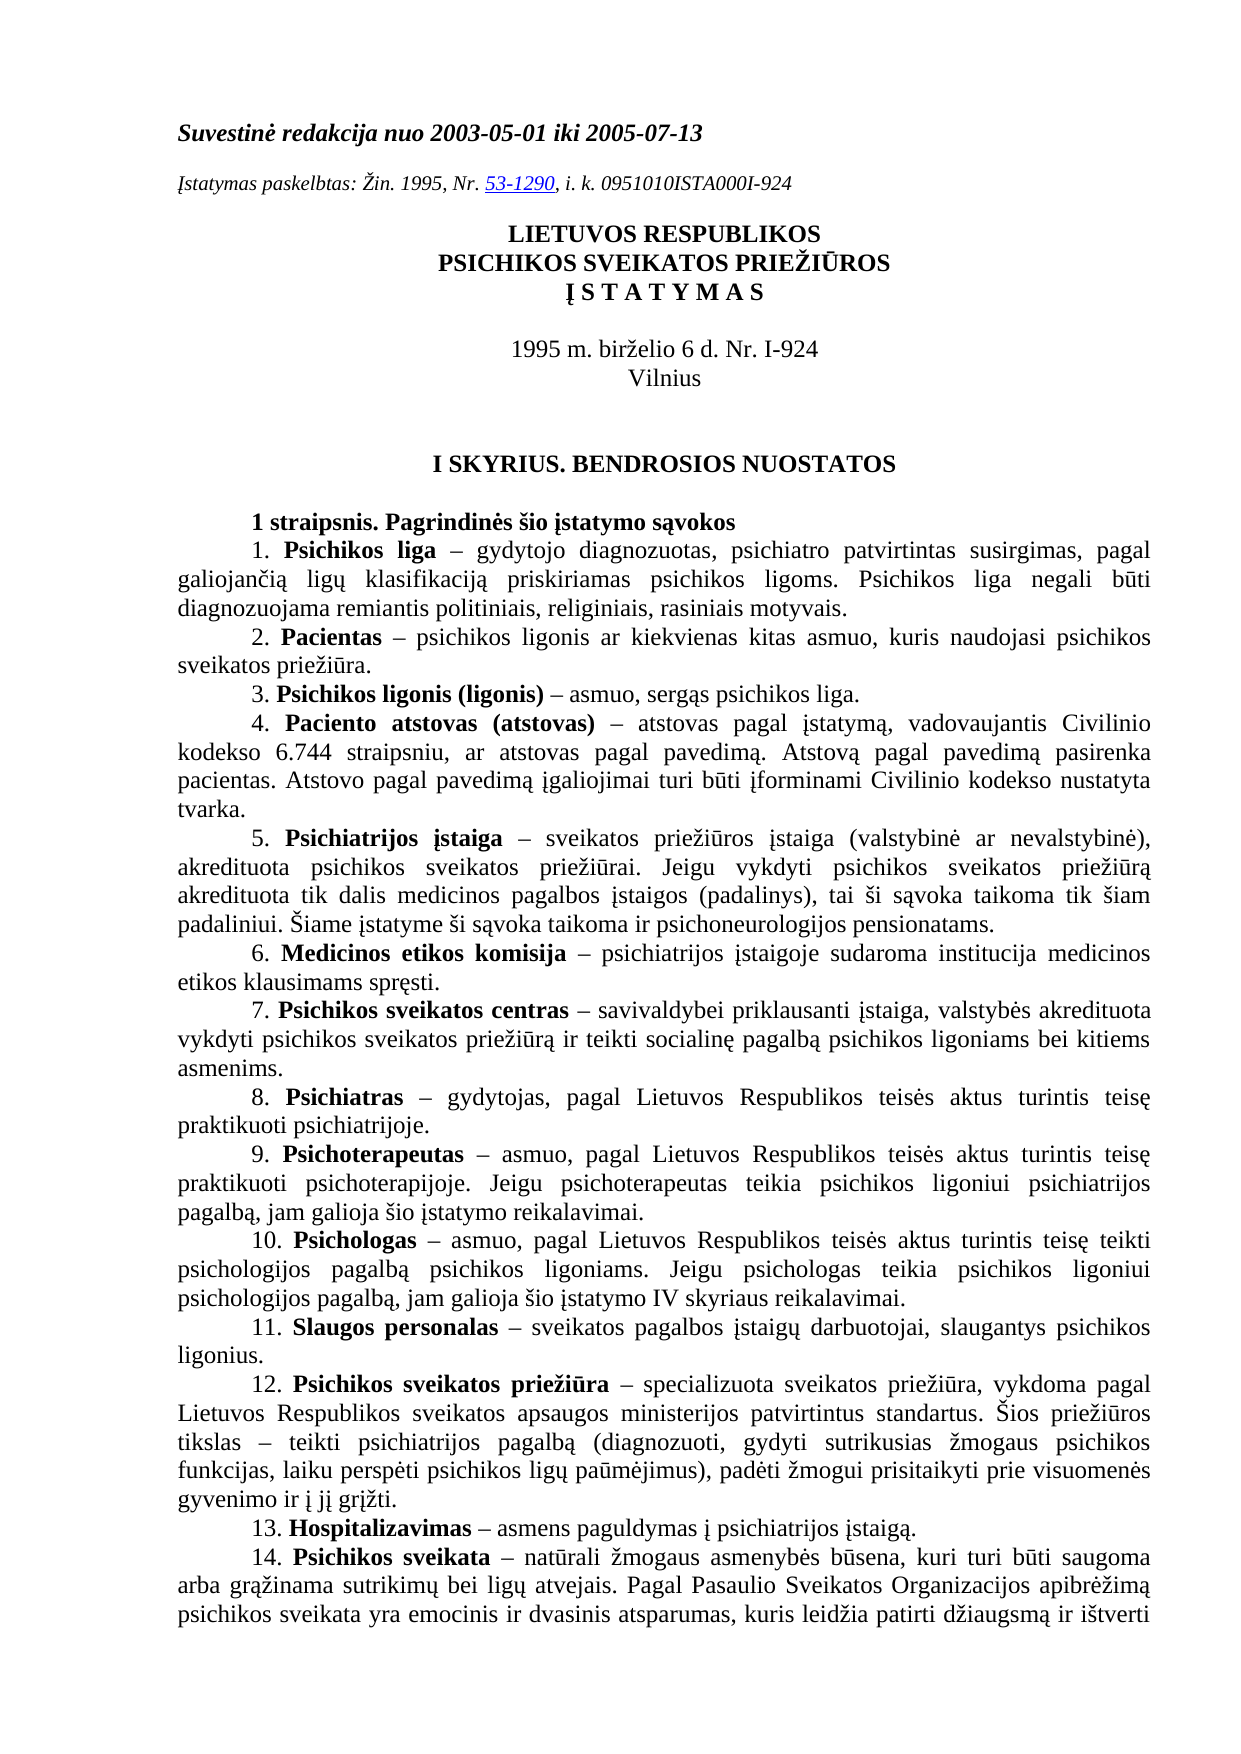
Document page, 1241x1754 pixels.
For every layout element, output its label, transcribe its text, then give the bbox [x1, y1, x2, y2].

text Į S T A T Y M A S [177, 277, 1152, 305]
text 4. Paciento atstovas (atstovas) – atstovas pagal įstatymą, vadovaujantis Civilinio kodekso 6.744 straipsniu, ar atstovas pagal pavedimą. Atstovą pagal pavedimą pasirenka pacientas. Atstovo pagal pavedimą įgaliojimai turi būti įforminami Civilinio kodekso nustatyta tvarka. [177, 708, 1152, 823]
text 1 straipsnis. Pagrindinės šio įstatymo sąvokos [177, 507, 1152, 535]
text 8. Psichiatras – gydytojas, pagal Lietuvos Respublikos teisės aktus turintis teisę praktikuoti psichiatrijoje. [177, 1082, 1152, 1139]
text I SKYRIUS. BENDROSIOS NUOSTATOS [177, 449, 1152, 478]
text 2. Pacientas – psichikos ligonis ar kiekvienas kitas asmuo, kuris naudojasi psichikos sveikatos priežiūra. [177, 622, 1152, 679]
text LIETUVOS RESPUBLIKOS [177, 219, 1152, 248]
text 1995 m. birželio 6 d. Nr. I-924 [177, 334, 1152, 363]
text PSICHIKOS SVEIKATOS PRIEŽIŪROS [177, 248, 1152, 277]
text Suvestinė redakcija nuo 2003-05-01 iki 2005-07-13 [177, 118, 1152, 147]
text Įstatymas paskelbtas: Žin. 1995, Nr. 53-1290, i. k. 0951010ISTA000I-924 [177, 171, 1152, 195]
text 11. Slaugos personalas – sveikatos pagalbos įstaigų darbuotojai, slaugantys psichikos ligonius. [177, 1312, 1152, 1369]
text 9. Psichoterapeutas – asmuo, pagal Lietuvos Respublikos teisės aktus turintis teisę praktikuoti psichoterapijoje. Jeigu psichoterapeutas teikia psichikos ligoniui psichiatrijos pagalbą, jam galioja šio įstatymo reikalavimai. [177, 1139, 1152, 1225]
text 7. Psichikos sveikatos centras – savivaldybei priklausanti įstaiga, valstybės akredituota vykdyti psichikos sveikatos priežiūrą ir teikti socialinę pagalbą psichikos ligoniams bei kitiems asmenims. [177, 995, 1152, 1082]
text 6. Medicinos etikos komisija – psichiatrijos įstaigoje sudaroma institucija medicinos etikos klausimams spręsti. [177, 938, 1152, 995]
text 10. Psichologas – asmuo, pagal Lietuvos Respublikos teisės aktus turintis teisę teikti psichologijos pagalbą psichikos ligoniams. Jeigu psichologas teikia psichikos ligoniui psichologijos pagalbą, jam galioja šio įstatymo IV skyriaus reikalavimai. [177, 1225, 1152, 1312]
text 1. Psichikos liga – gydytojo diagnozuotas, psichiatro patvirtintas susirgimas, pagal galiojančią ligų klasifikaciją priskiriamas psichikos ligoms. Psichikos liga negali būti diagnozuojama remiantis politiniais, religiniais, rasiniais motyvais. [177, 535, 1152, 622]
text 5. Psichiatrijos įstaiga – sveikatos priežiūros įstaiga (valstybinė ar nevalstybinė), akredituota psichikos sveikatos priežiūrai. Jeigu vykdyti psichikos sveikatos priežiūrą akredituota tik dalis medicinos pagalbos įstaigos (padalinys), tai ši sąvoka taikoma tik šiam padaliniui. Šiame įstatyme ši sąvoka taikoma ir psichoneurologijos pensionatams. [177, 823, 1152, 938]
text 14. Psichikos sveikata – natūrali žmogaus asmenybės būsena, kuri turi būti saugoma arba grąžinama sutrikimų bei ligų atvejais. Pagal Pasaulio Sveikatos Organizacijos apibrėžimą psichikos sveikata yra emocinis ir dvasinis atsparumas, kuris leidžia patirti džiaugsmą ir ištverti [177, 1542, 1152, 1628]
text 3. Psichikos ligonis (ligonis) – asmuo, sergąs psichikos liga. [177, 679, 1152, 708]
text 12. Psichikos sveikatos priežiūra – specializuota sveikatos priežiūra, vykdoma pagal Lietuvos Respublikos sveikatos apsaugos ministerijos patvirtintus standartus. Šios priežiūros tikslas – teikti psichiatrijos pagalbą (diagnozuoti, gydyti sutrikusias žmogaus psichikos funkcijas, laiku perspėti psichikos ligų paūmėjimus), padėti žmogui prisitaikyti prie visuomenės gyvenimo ir į jį grįžti. [177, 1369, 1152, 1513]
text Vilnius [177, 363, 1152, 392]
text 13. Hospitalizavimas – asmens paguldymas į psichiatrijos įstaigą. [177, 1513, 1152, 1542]
